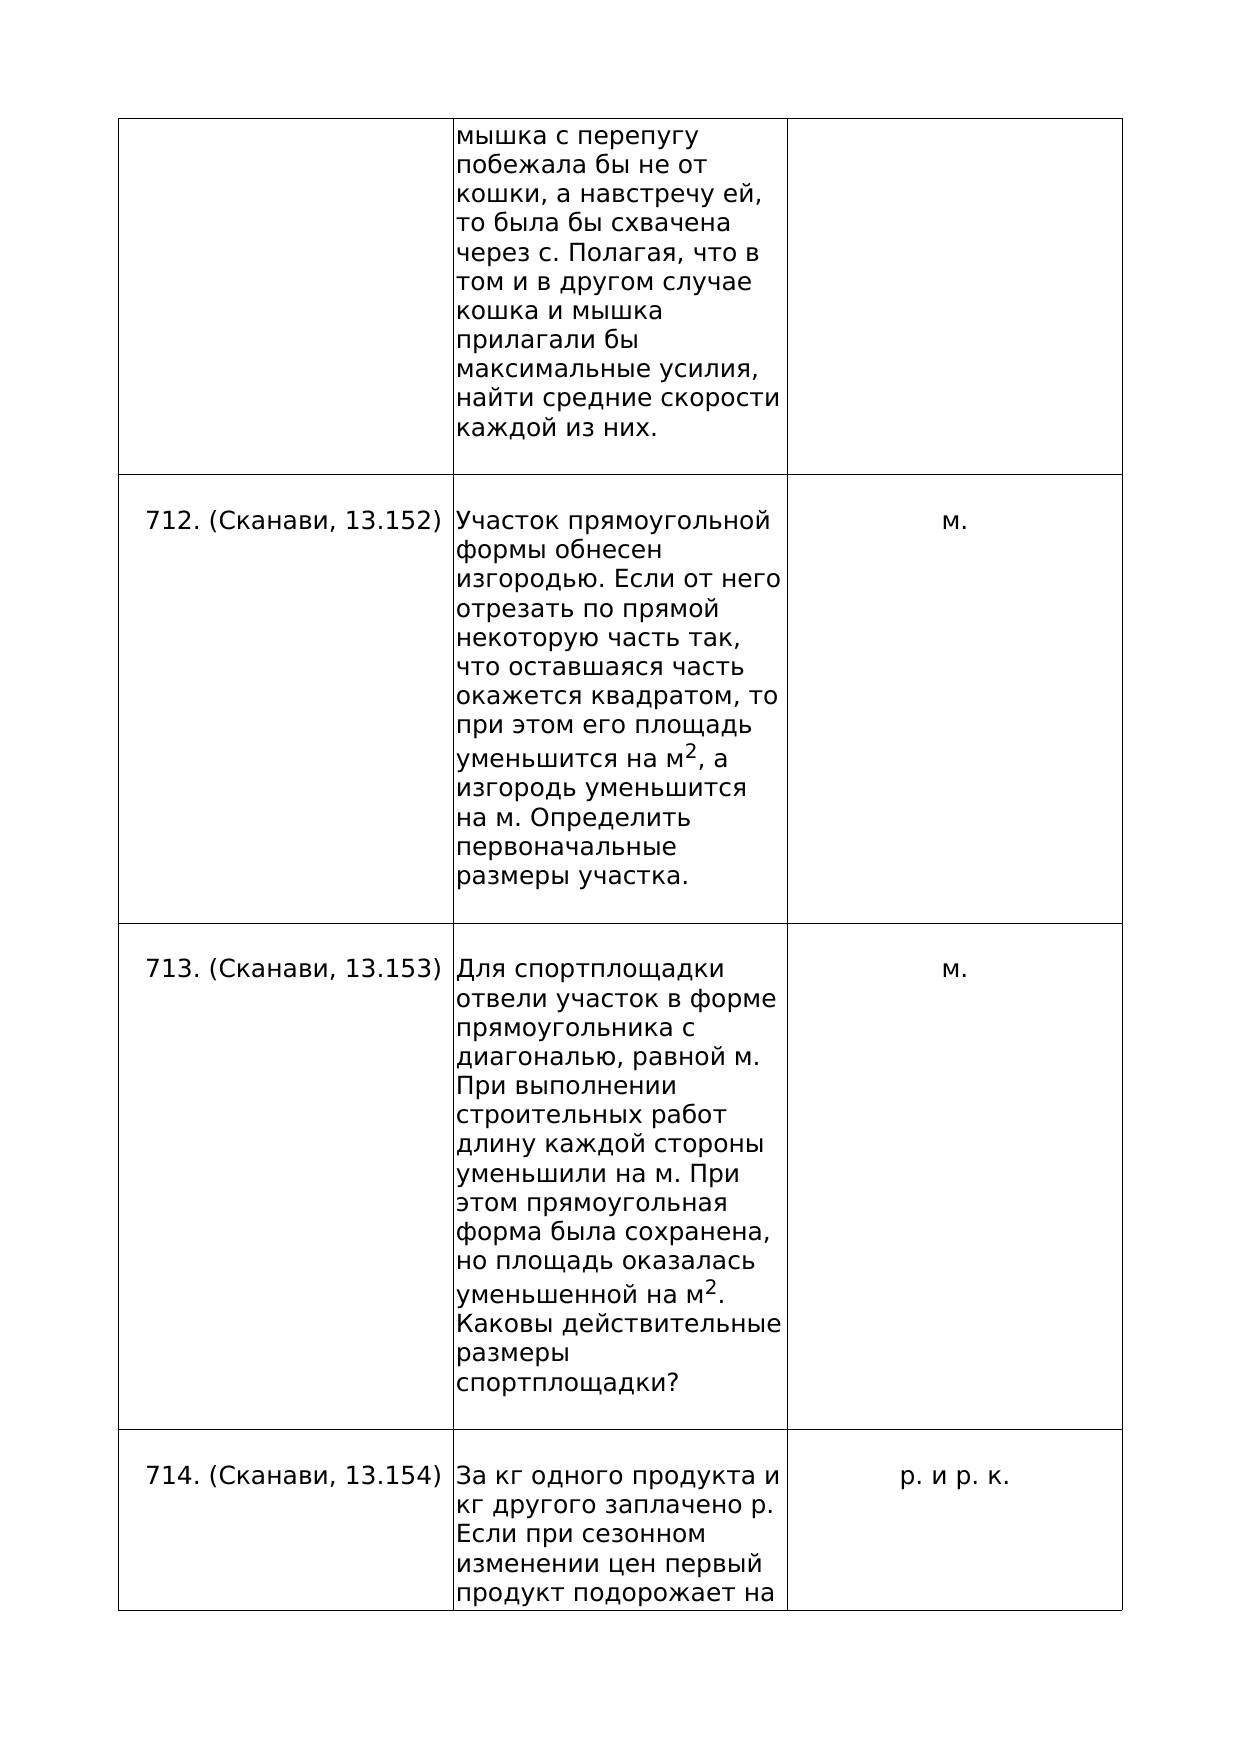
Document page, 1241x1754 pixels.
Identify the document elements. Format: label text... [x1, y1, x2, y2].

table_cell р. и р. к. [788, 1430, 1122, 1610]
table_cell За кг одного продукта и кг другого заплачено р. Если при сезонном изменении цен первый продукт подорожает на [454, 1430, 787, 1610]
table_cell мышка с перепугу побежала бы не от кошки, а навстречу ей, то была бы схвачена через с. Полагая, что в том и в другом случае кошка и мышка прилагали бы максимальные усилия, найти средние скорости каждой из них. [454, 119, 787, 474]
table_cell [788, 119, 1122, 474]
table_cell Для спортплощадки отвели участок в форме прямоугольника с диагональю, равной м. При выполнении строительных работ длину каждой стороны уменьшили на м. При этом прямоугольная форма была сохранена, но площадь оказалась уменьшенной на м2. Каковы действительные размеры спортплощадки? [454, 924, 787, 1429]
table_cell 712. (Сканави, 13.152) [119, 475, 453, 922]
table_cell м. [788, 924, 1122, 1429]
table_cell м. [788, 475, 1122, 922]
table_cell Участок прямоугольной формы обнесен изгородью. Если от него отрезать по прямой некоторую часть так, что оставшаяся часть окажется квадратом, то при этом его площадь уменьшится на м2, а изгородь уменьшится на м. Определить первоначальные размеры участка. [454, 475, 787, 922]
table_cell 713. (Сканави, 13.153) [119, 924, 453, 1429]
table_cell 714. (Сканави, 13.154) [119, 1430, 453, 1610]
table_cell [119, 119, 453, 474]
